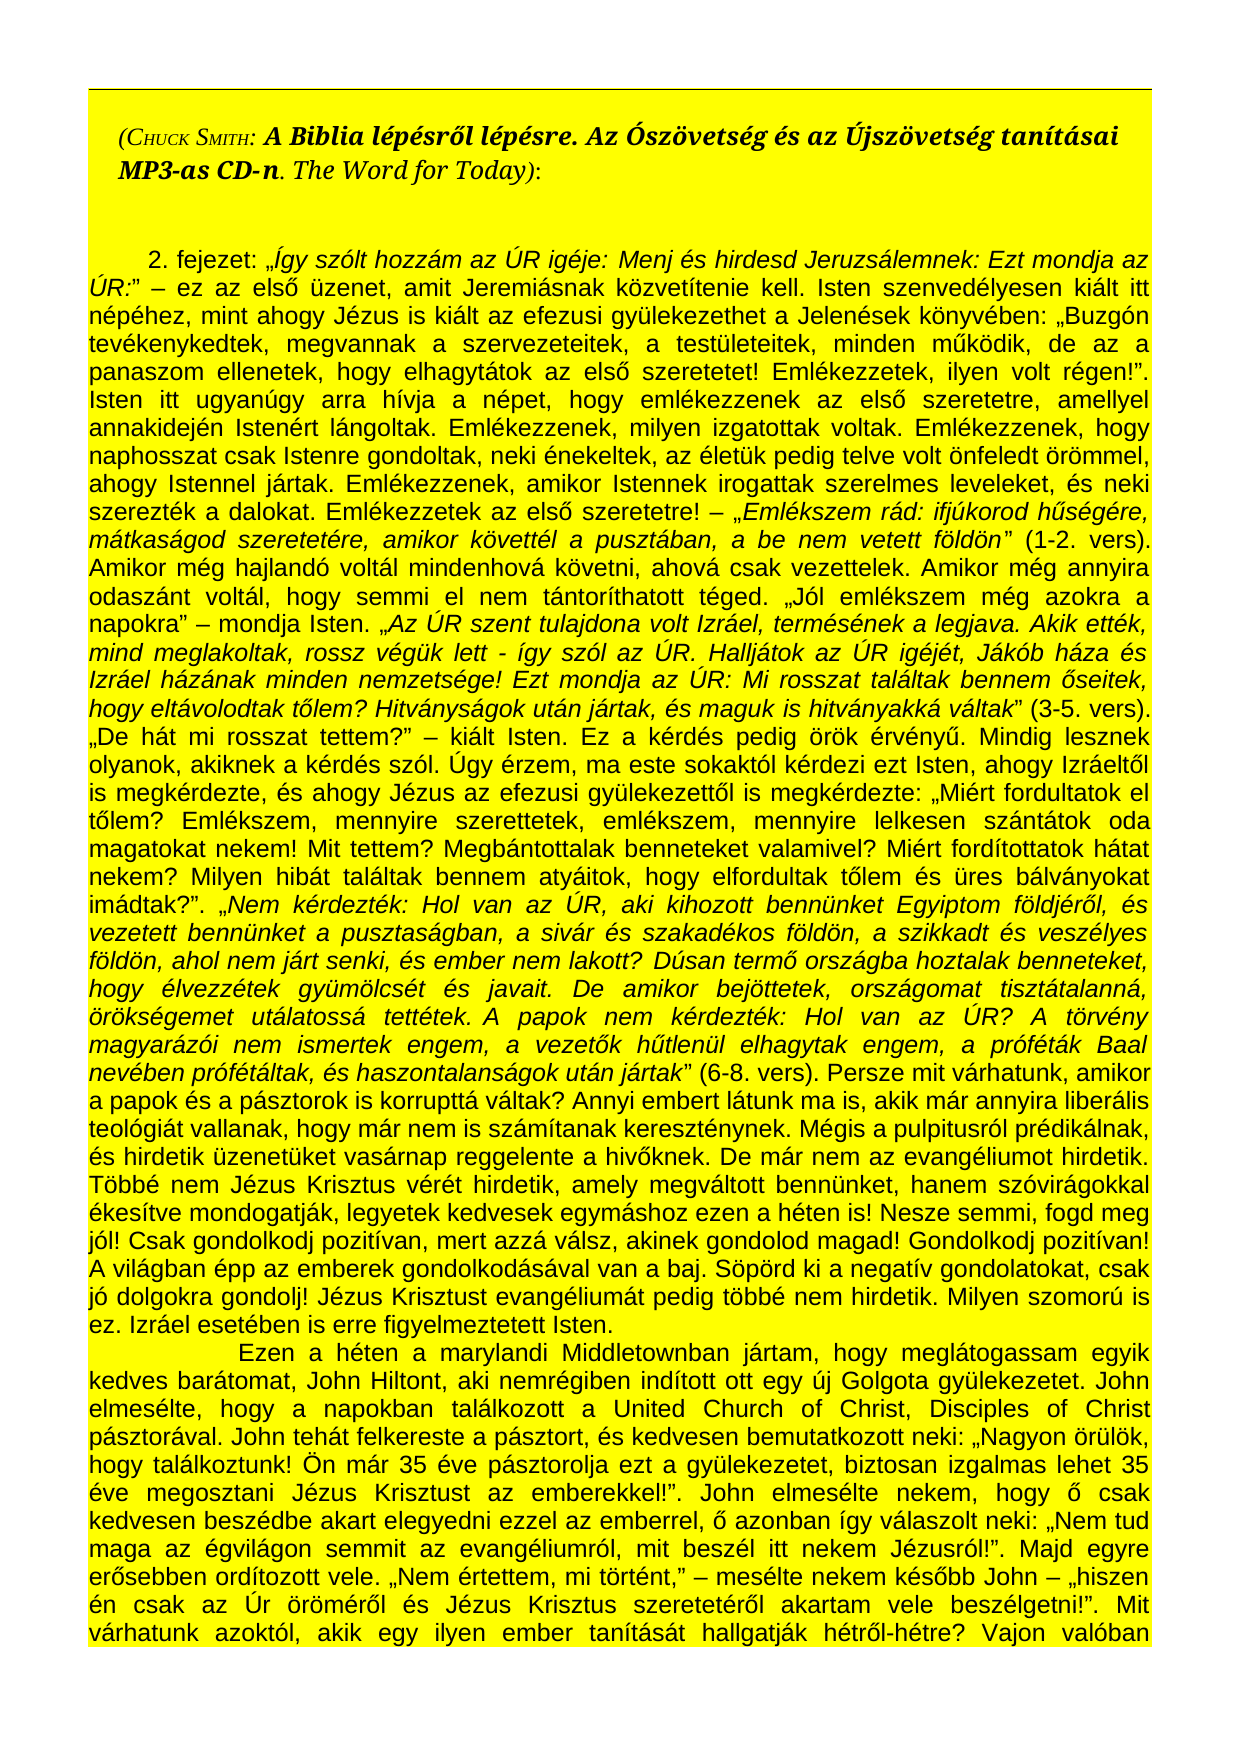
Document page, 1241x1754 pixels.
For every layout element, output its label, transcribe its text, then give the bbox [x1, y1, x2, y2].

text Ezen a héten a marylandi Middletownban jártam, hogy meglátogassam egyik kedves barátomat, John Hiltont, aki nemrégiben indított ott egy új Golgota gyülekezetet. John elmesélte, hogy a napokban találkozott a United Church of Christ, Disciples of Christ pásztorával. John tehát felkereste a pásztort, és kedvesen bemutatkozott neki: „Nagyon örülök, hogy találkoztunk! Ön már 35 éve pásztorolja ezt a gyülekezetet, biztosan izgalmas lehet 35 éve megosztani Jézus Krisztust az emberekkel!”. John elmesélte nekem, hogy ő csak kedvesen beszédbe akart elegyedni ezzel az emberrel, ő azonban így válaszolt neki: „Nem tud maga az égvilágon semmit az evangéliumról, mit beszél itt nekem Jézusról!”. Majd egyre erősebben ordítozott vele. „Nem értettem, mi történt,” – mesélte nekem később John – „hiszen én csak az Úr öröméről és Jézus Krisztus szeretetéről akartam vele beszélgetni!”. Mit várhatunk azoktól, akik egy ilyen ember tanítását hallgatják hétről-hétre? Vajon valóban [88, 1339, 1152, 1647]
text (Chuck Smith: A Biblia lépésről lépésre. Az Ószövetség és az Újszövetség tanításai MP3-as CD‑n. The Word for Today): [88, 90, 1152, 216]
text 2. fejezet: „Így szólt hozzám az ÚR igéje: Menj és hirdesd Jeruzsálemnek: Ezt mondja az ÚR:” – ez az első üzenet, amit Jeremiásnak közvetítenie kell. Isten szenvedélyesen kiált itt népéhez, mint ahogy Jézus is kiált az efezusi gyülekezethet a Jelenések könyvében: „Buzgón tevékenykedtek, megvannak a szervezeteitek, a testületeitek, minden működik, de az a panaszom ellenetek, hogy elhagytátok az első szeretetet! Emlékezzetek, ilyen volt régen!”. Isten itt ugyanúgy arra hívja a népet, hogy emlékezzenek az első szeretetre, amellyel annakidején Istenért lángoltak. Emlékezzenek, milyen izgatottak voltak. Emlékezzenek, hogy naphosszat csak Istenre gondoltak, neki énekeltek, az életük pedig telve volt önfeledt örömmel, ahogy Istennel jártak. Emlékezzenek, amikor Istennek irogattak szerelmes leveleket, és neki szerezték a dalokat. Emlékezzetek az első szeretetre! – „Emlékszem rád: ifjúkorod hűségére, mátkaságod szeretetére, amikor követtél a pusztában, a be nem vetett földön” (1-2. vers). Amikor még hajlandó voltál mindenhová követni, ahová csak vezettelek. Amikor még annyira odaszánt voltál, hogy semmi el nem tántoríthatott téged. „Jól emlékszem még azokra a napokra” – mondja Isten. „Az ÚR szent tulajdona volt Izráel, termésének a legjava. Akik ették, mind meglakoltak, rossz végük lett - így szól az ÚR. Halljátok az ÚR igéjét, Jákób háza és Izráel házának minden nemzetsége! Ezt mondja az ÚR: Mi rosszat találtak bennem őseitek, hogy eltávolodtak tőlem? Hitványságok után jártak, és maguk is hitványakká váltak” (3-5. vers). „De hát mi rosszat tettem?” – kiált Isten. Ez a kérdés pedig örök érvényű. Mindig lesznek olyanok, akiknek a kérdés szól. Úgy érzem, ma este sokaktól kérdezi ezt Isten, ahogy Izráeltől is megkérdezte, és ahogy Jézus az efezusi gyülekezettől is megkérdezte: „Miért fordultatok el tőlem? Emlékszem, mennyire szerettetek, emlékszem, mennyire lelkesen szántátok oda magatokat nekem! Mit tettem? Megbántottalak benneteket valamivel? Miért fordítottatok hátat nekem? Milyen hibát találtak bennem atyáitok, hogy elfordultak tőlem és üres bálványokat imádtak?”. „Nem kérdezték: Hol van az ÚR, aki kihozott bennünket Egyiptom földjéről, és vezetett bennünket a pusztaságban, a sivár és szakadékos földön, a szikkadt és veszélyes földön, ahol nem járt senki, és ember nem lakott? Dúsan termő országba hoztalak benneteket, hogy élvezzétek gyümölcsét és javait. De amikor bejöttetek, országomat tisztátalanná, örökségemet utálatossá tettétek. A papok nem kérdezték: Hol van az ÚR? A törvény magyarázói nem ismertek engem, a vezetők hűtlenül elhagytak engem, a próféták Baal nevében prófétáltak, és haszontalanságok után jártak” (6-8. vers). Persze mit várhatunk, amikor a papok és a pásztorok is korrupttá váltak? Annyi embert látunk ma is, akik már annyira liberális teológiát vallanak, hogy már nem is számítanak kereszténynek. Mégis a pulpitusról prédikálnak, és hirdetik üzenetüket vasárnap reggelente a hivőknek. De már nem az evangéliumot hirdetik. Többé nem Jézus Krisztus vérét hirdetik, amely megváltott bennünket, hanem szóvirágokkal ékesítve mondogatják, legyetek kedvesek egymáshoz ezen a héten is! Nesze semmi, fogd meg jól! Csak gondolkodj pozitívan, mert azzá válsz, akinek gondolod magad! Gondolkodj pozitívan! A világban épp az emberek gondolkodásával van a baj. Söpörd ki a negatív gondolatokat, csak jó dolgokra gondolj! Jézus Krisztust evangéliumát pedig többé nem hirdetik. Milyen szomorú is ez. Izráel esetében is erre figyelmeztetett Isten. [88, 246, 1152, 1339]
